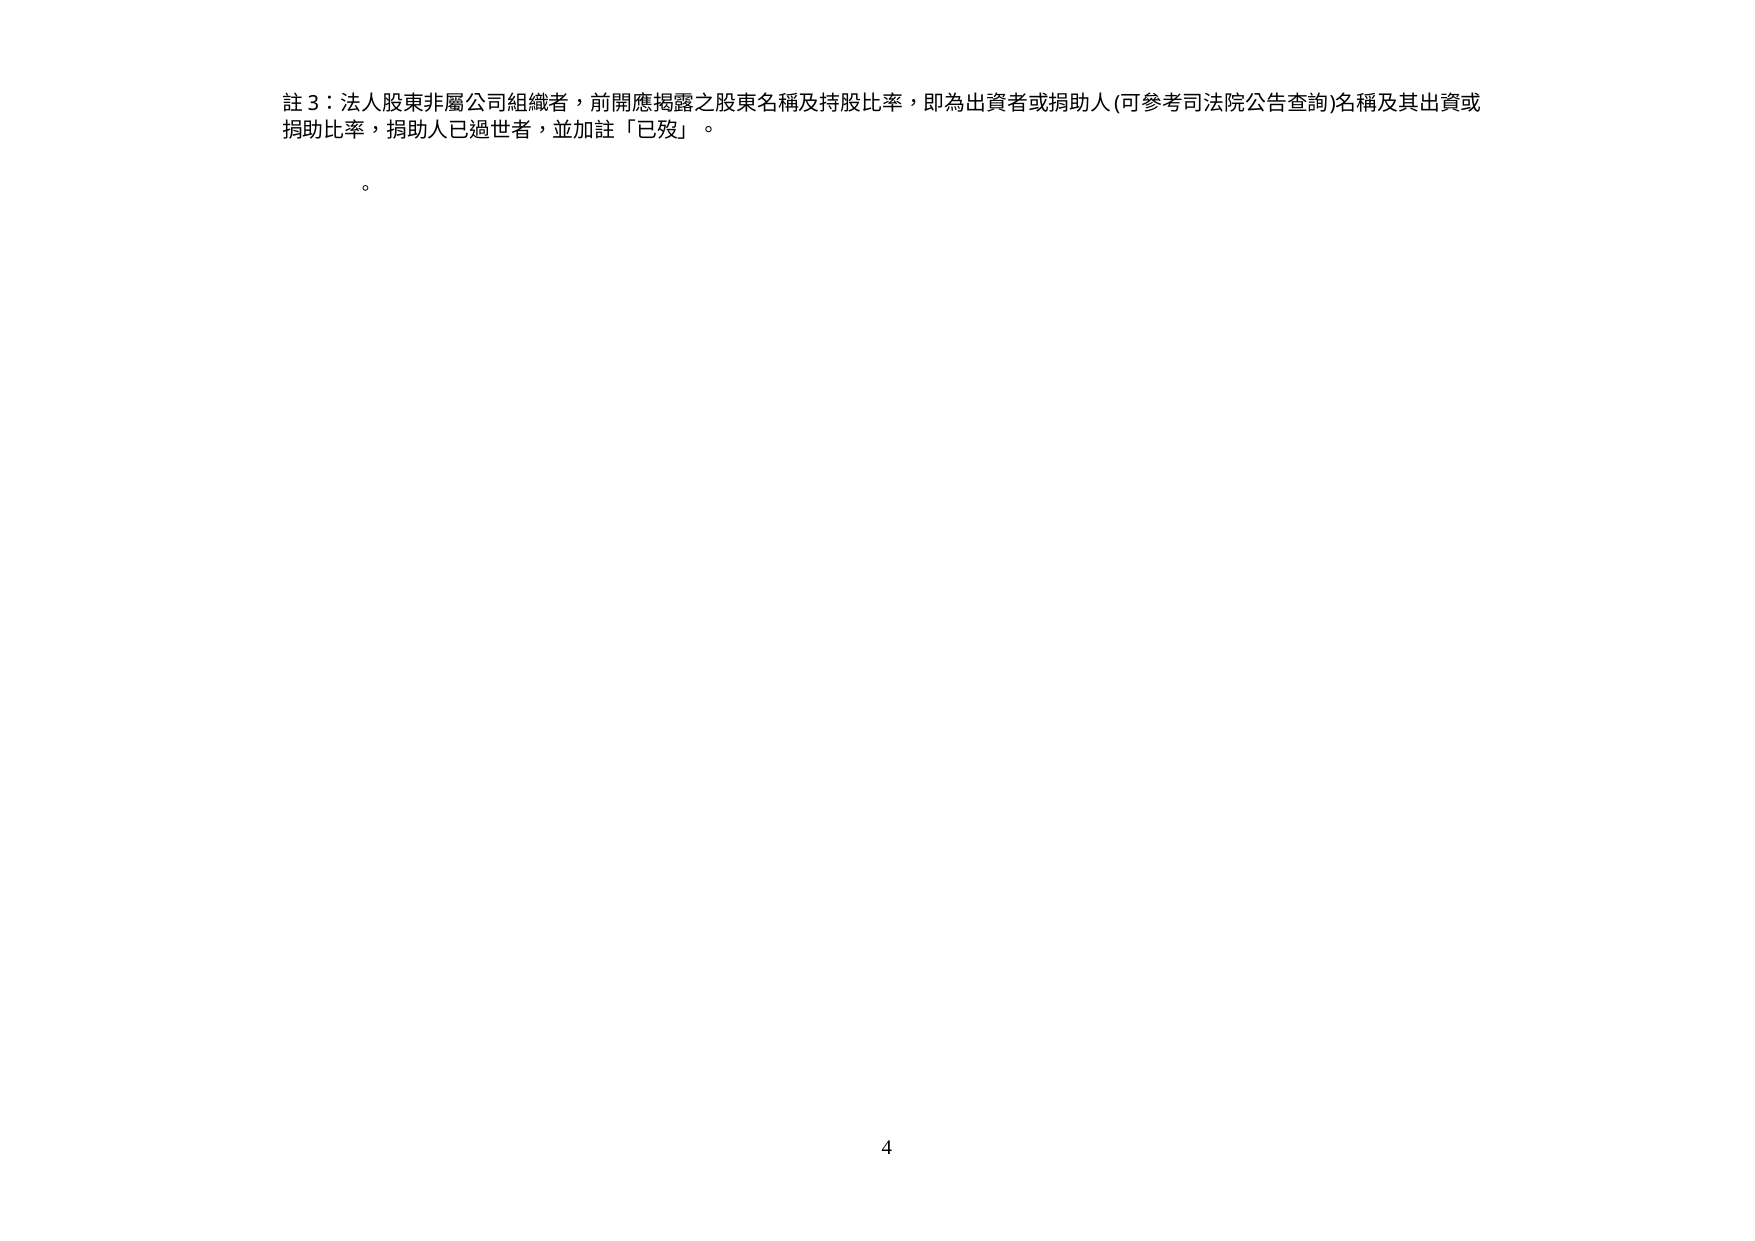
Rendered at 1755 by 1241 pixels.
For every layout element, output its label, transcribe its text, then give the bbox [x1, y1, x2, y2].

text 。 [75, 172, 1698, 201]
text 註3：法人股東非屬公司組織者，前開應揭露之股東名稱及持股比率，即為出資者或捐助人(可參考司法院公告查詢)名稱及其出資或捐助比率，捐助人已過世者，並加註「已歿」。 [282, 89, 1482, 143]
